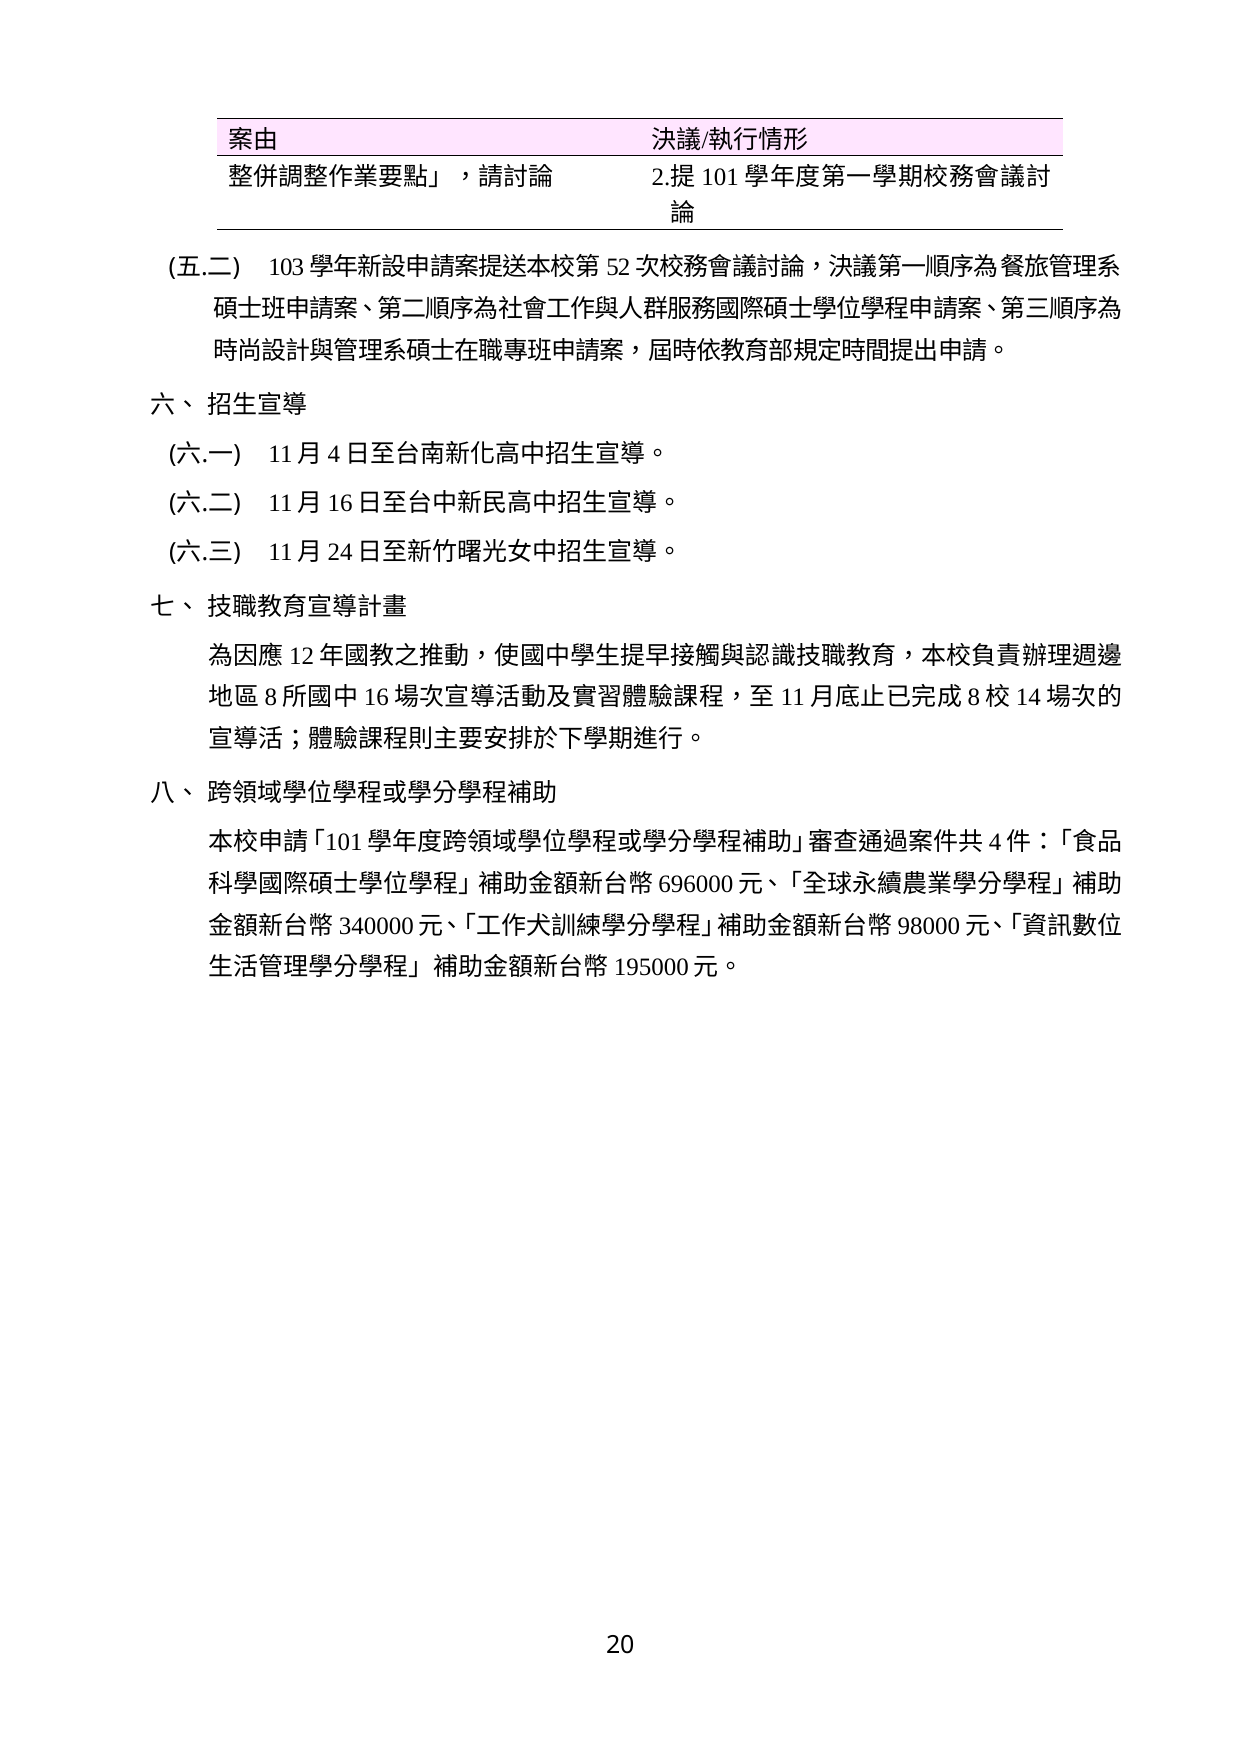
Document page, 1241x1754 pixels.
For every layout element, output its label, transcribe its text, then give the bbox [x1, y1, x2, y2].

list 招生宣導 [150, 380, 1122, 422]
list 11月24日至新竹曙光女中招生宣導。 [169, 527, 1122, 569]
list 技職教育宣導計畫 [150, 582, 1122, 623]
table_header 案由 [217, 119, 640, 155]
list 11月16日至台中新民高中招生宣導。 [169, 478, 1122, 520]
list 11月4日至台南新化高中招生宣導。 [169, 429, 1122, 471]
list 跨領域學位學程或學分學程補助 [150, 768, 1122, 810]
list 103學年新設申請案提送本校第52次校務會議討論，決議第一順序為餐旅管理系碩士班申請案、第二順序為社會工作與人群服務國際碩士學位學程申請案、第三順序為時尚設計與管理系碩士在職專班申請案，屆時依教育部規定時間提出申請。 [168, 242, 1122, 367]
text 本校申請「101學年度跨領域學位學程或學分學程補助」審查通過案件共4件：「食品科學國際碩士學位學程」補助金額新台幣696000元、「全球永續農業學分學程」補助金額新台幣340000元、「工作犬訓練學分學程」補助金額新台幣98000元、「資訊數位生活管理學分學程」補助金額新台幣195000元。 [208, 817, 1122, 984]
text 為因應12年國教之推動，使國中學生提早接觸與認識技職教育，本校負責辦理週邊地區8所國中16場次宣導活動及實習體驗課程，至11月底止已完成8校14場次的宣導活；體驗課程則主要安排於下學期進行。 [208, 631, 1122, 756]
table_cell 照案修正通過 提101學年度第一學期校務會議討論 [640, 156, 1063, 229]
table_cell 整併調整作業要點」，請討論 [217, 156, 640, 229]
table_header 決議/執行情形 [640, 119, 1063, 155]
